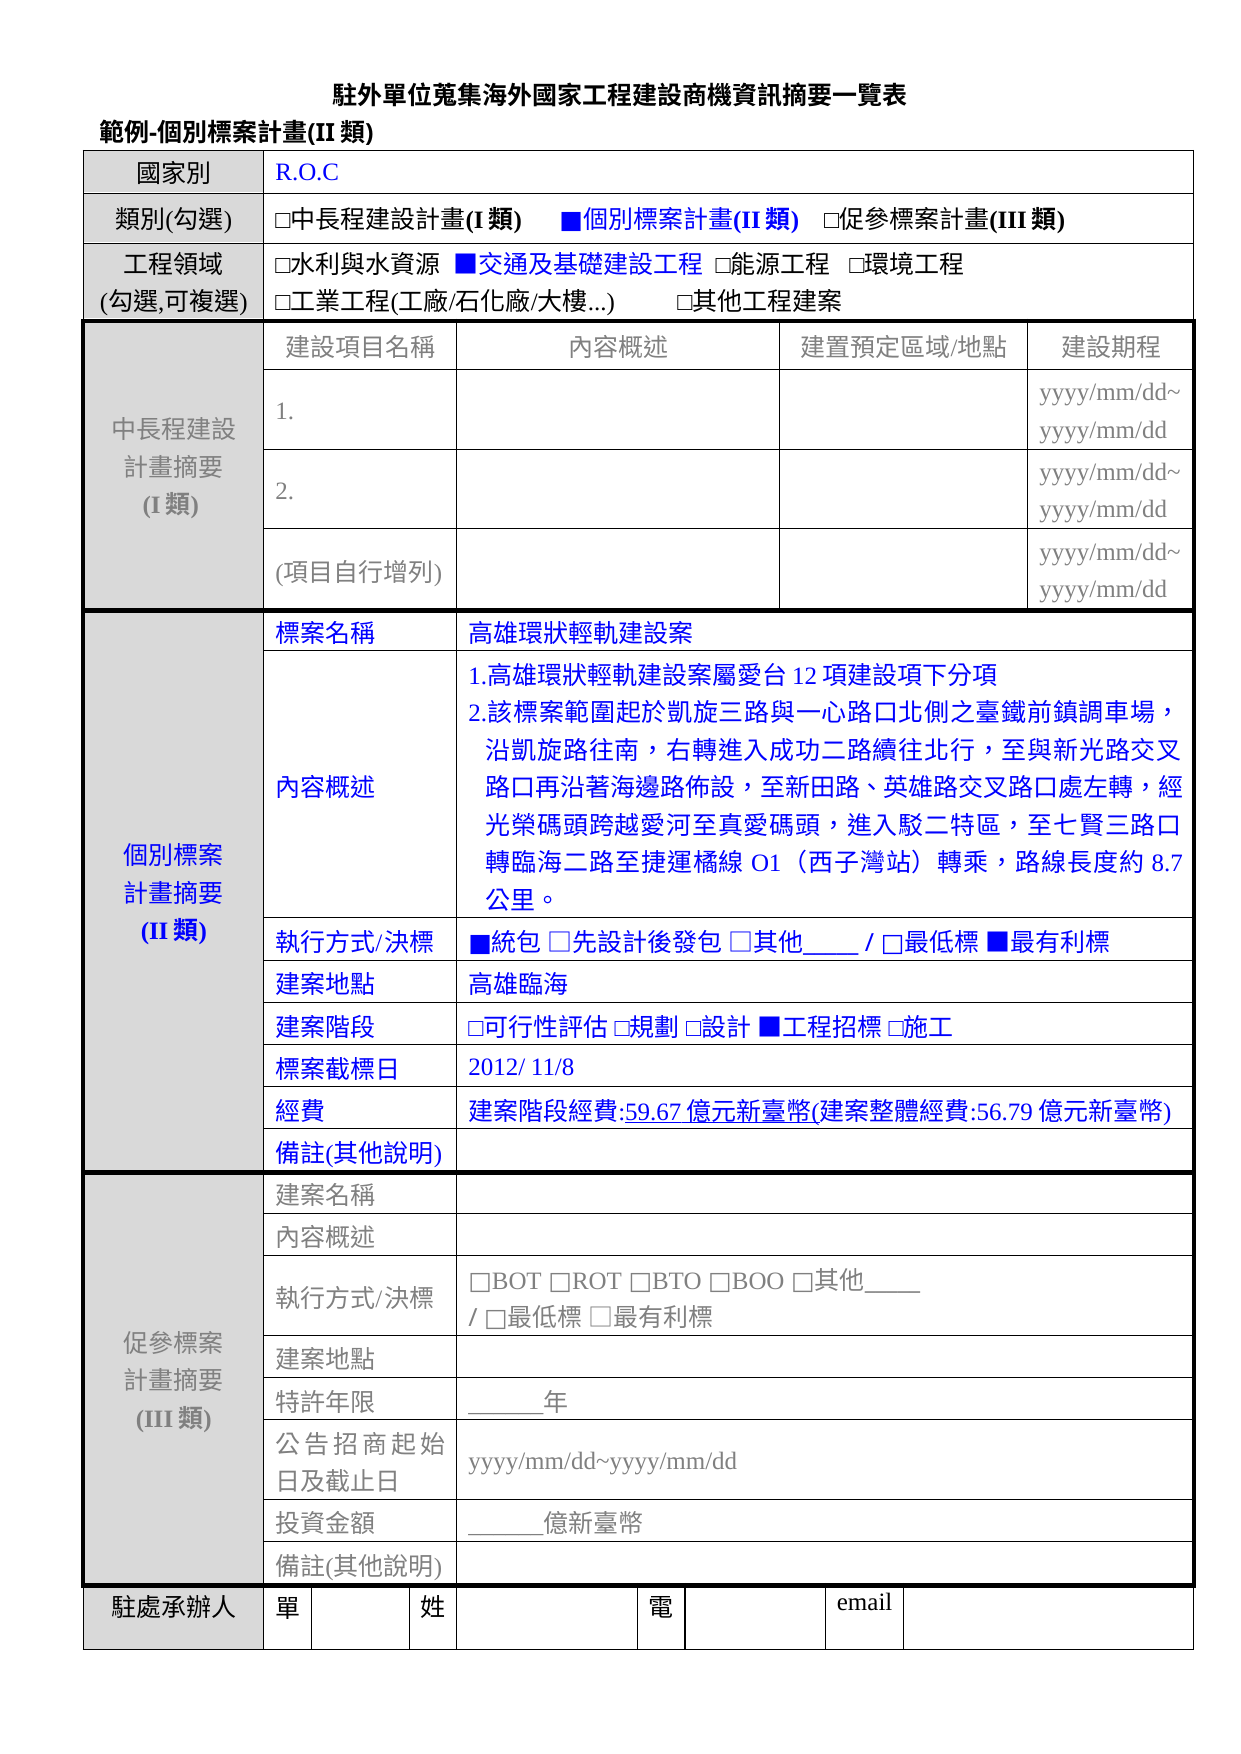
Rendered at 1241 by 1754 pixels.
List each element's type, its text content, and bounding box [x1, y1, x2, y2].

table_cell □水利與水資源 ■交通及基礎建設工程 □能源工程 □環境工程 □工業工程(工廠/石化廠/大樓...) □其他工程建案 [264, 244, 1193, 318]
table_cell 特許年限 [264, 1378, 456, 1419]
table_cell [457, 1129, 1192, 1170]
table_cell 內容概述 [264, 1214, 456, 1255]
table_cell 高雄臨海 [457, 961, 1192, 1002]
text 範例-個別標案計畫(II類) [99, 112, 1053, 150]
table_cell 建設期程 [1028, 323, 1192, 369]
table_cell 建案地點 [264, 1336, 456, 1377]
table_cell □中長程建設計畫(I類) ■個別標案計畫(II類) □促參標案計畫(III類) [264, 194, 1193, 242]
table_cell 類別(勾選) [84, 194, 263, 242]
table_cell 1. [264, 370, 456, 448]
table_cell 姓 [410, 1588, 456, 1649]
table_cell [780, 529, 1027, 608]
table_cell 投資金額 [264, 1500, 456, 1541]
table_cell 工程領域 (勾選,可複選) [84, 244, 263, 318]
table_cell 電 [638, 1588, 684, 1649]
table_cell [312, 1588, 409, 1649]
table_cell ______億新臺幣 [457, 1500, 1192, 1541]
table_cell [457, 1175, 1192, 1213]
table_cell yyyy/mm/dd~yyyy/mm/dd [457, 1420, 1192, 1498]
table_cell 2012/ 11/8 [457, 1045, 1192, 1086]
table_cell [457, 450, 779, 528]
table_cell 建案階段 [264, 1003, 456, 1044]
table_cell yyyy/mm/dd~ yyyy/mm/dd [1028, 529, 1192, 608]
table_cell 中長程建設 計畫摘要 (I類) [85, 323, 263, 608]
table_cell □可行性評估 □規劃 □設計 ■工程招標 □施工 [457, 1003, 1192, 1044]
table_cell [457, 1588, 637, 1649]
table_cell 標案截標日 [264, 1045, 456, 1086]
table_cell (項目自行增列) [264, 529, 456, 608]
table_cell 建設項目名稱 [264, 323, 456, 369]
table_cell [686, 1588, 825, 1649]
table_cell 備註(其他說明) [264, 1542, 456, 1583]
table_cell 1.高雄環狀輕軌建設案屬愛台12項建設項下分項 2.該標案範圍起於凱旋三路與一心路口北側之臺鐵前鎮調車場，沿凱旋路往南，右轉進入成功二路續往北行，至與新光路交叉路口再沿著海邊路佈設，至新田路、英雄路交叉路口處左轉，經光榮碼頭跨越愛河至真愛碼頭，進入駁二特區，至七賢三路口轉臨海二路至捷運橘線O1（西子灣站）轉乘，路線長度約8.7公里。 [457, 651, 1192, 917]
table_cell 標案名稱 [264, 613, 456, 650]
table_cell 備註(其他說明) [264, 1129, 456, 1170]
table_cell 促參標案 計畫摘要 (III類) [85, 1175, 263, 1583]
text 駐外單位蒐集海外國家工程建設商機資訊摘要一覽表 [187, 75, 1053, 112]
table_cell 內容概述 [457, 323, 779, 369]
table_cell 單 [264, 1588, 311, 1649]
table_cell [904, 1588, 1193, 1649]
table_cell yyyy/mm/dd~ yyyy/mm/dd [1028, 370, 1192, 448]
table_cell [457, 1336, 1192, 1377]
table_cell 內容概述 [264, 651, 456, 917]
table_cell 公告招商起始日及截止日 [264, 1420, 456, 1498]
table_cell [457, 1542, 1192, 1583]
table_cell 建案地點 [264, 961, 456, 1002]
table_cell [780, 450, 1027, 528]
table_cell [780, 370, 1027, 448]
table_cell 執行方式/決標 [264, 918, 456, 959]
table_cell [457, 529, 779, 608]
table_cell yyyy/mm/dd~ yyyy/mm/dd [1028, 450, 1192, 528]
table_cell 建置預定區域/地點 [780, 323, 1027, 369]
table_cell [457, 370, 779, 448]
table_cell ______年 [457, 1378, 1192, 1419]
table_cell [457, 1214, 1192, 1255]
table_cell email [826, 1588, 903, 1649]
table_cell 建案階段經費:59.67億元新臺幣(建案整體經費:56.79億元新臺幣) [457, 1087, 1192, 1128]
table_cell ■統包 □先設計後發包 □其他_____ / □最低標 ■最有利標 [457, 918, 1192, 959]
table_cell 經費 [264, 1087, 456, 1128]
table_cell 建案名稱 [264, 1175, 456, 1213]
table_cell 2. [264, 450, 456, 528]
table_cell 個別標案 計畫摘要 (II類) [85, 613, 263, 1170]
table_cell □BOT □ROT □BTO □BOO □其他_____ / □最低標 □最有利標 [457, 1256, 1192, 1334]
table_cell 執行方式/決標 [264, 1256, 456, 1334]
table_header 國家別 [84, 151, 263, 192]
table_header R.O.C [264, 151, 1193, 192]
table_cell 駐處承辦人 [84, 1588, 263, 1649]
table_cell 高雄環狀輕軌建設案 [457, 613, 1192, 650]
